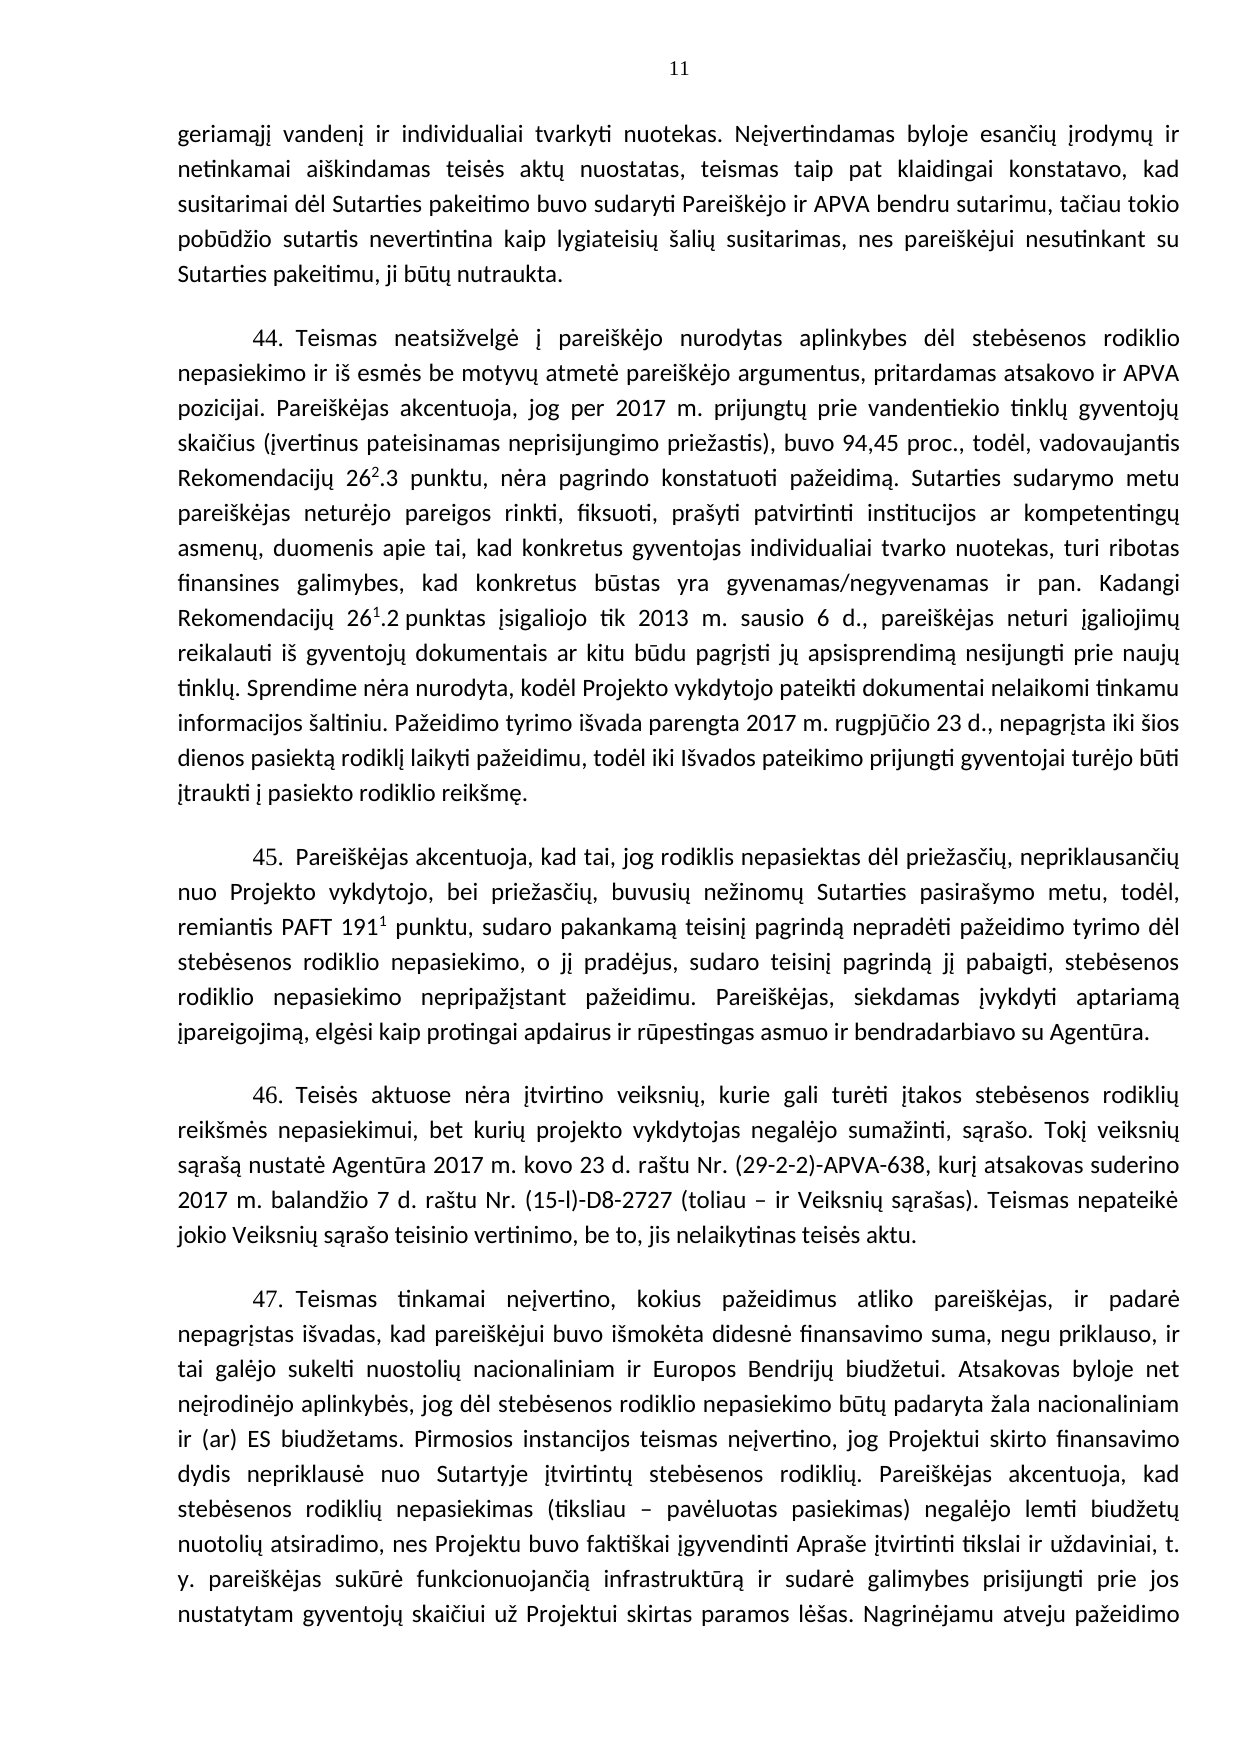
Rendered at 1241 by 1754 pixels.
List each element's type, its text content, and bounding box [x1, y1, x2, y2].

text 46. Teisės aktuose nėra įtvirtino veiksnių, kurie gali turėti įtakos stebėsenos rodiklių reikšmės nepasiekimui, bet kurių projekto vykdytojas negalėjo sumažinti, sąrašo. Tokį veiksnių sąrašą nustatė Agentūra 2017 m. kovo 23 d. raštu Nr. (29-2-2)-APVA-638, kurį atsakovas suderino 2017 m. balandžio 7 d. raštu Nr. (15-l)-D8-2727 (toliau – ir Veiksnių sąrašas). Teismas nepateikė jokio Veiksnių sąrašo teisinio vertinimo, be to, jis nelaikytinas teisės aktu. [177, 1079, 1181, 1250]
text geriamąjį vandenį ir individualiai tvarkyti nuotekas. Neįvertindamas byloje esančių įrodymų ir netinkamai aiškindamas teisės aktų nuostatas, teismas taip pat klaidingai konstatavo, kad susitarimai dėl Sutarties pakeitimo buvo sudaryti Pareiškėjo ir APVA bendru sutarimu, tačiau tokio pobūdžio sutartis nevertintina kaip lygiateisių šalių susitarimas, nes pareiškėjui nesutinkant su Sutarties pakeitimu, ji būtų nutraukta. [177, 118, 1181, 289]
text 45. Pareiškėjas akcentuoja, kad tai, jog rodiklis nepasiektas dėl priežasčių, nepriklausančių nuo Projekto vykdytojo, bei priežasčių, buvusių nežinomų Sutarties pasirašymo metu, todėl, remiantis PAFT 1911 punktu, sudaro pakankamą teisinį pagrindą nepradėti pažeidimo tyrimo dėl stebėsenos rodiklio nepasiekimo, o jį pradėjus, sudaro teisinį pagrindą jį pabaigti, stebėsenos rodiklio nepasiekimo nepripažįstant pažeidimu. Pareiškėjas, siekdamas įvykdyti aptariamą įpareigojimą, elgėsi kaip protingai apdairus ir rūpestingas asmuo ir bendradarbiavo su Agentūra. [177, 841, 1181, 1046]
text 47. Teismas tinkamai neįvertino, kokius pažeidimus atliko pareiškėjas, ir padarė nepagrįstas išvadas, kad pareiškėjui buvo išmokėta didesnė finansavimo suma, negu priklauso, ir tai galėjo sukelti nuostolių nacionaliniam ir Europos Bendrijų biudžetui. Atsakovas byloje net neįrodinėjo aplinkybės, jog dėl stebėsenos rodiklio nepasiekimo būtų padaryta žala nacionaliniam ir (ar) ES biudžetams. Pirmosios instancijos teismas neįvertino, jog Projektui skirto finansavimo dydis nepriklausė nuo Sutartyje įtvirtintų stebėsenos rodiklių. Pareiškėjas akcentuoja, kad stebėsenos rodiklių nepasiekimas (tiksliau – pavėluotas pasiekimas) negalėjo lemti biudžetų nuotolių atsiradimo, nes Projektu buvo faktiškai įgyvendinti Apraše įtvirtinti tikslai ir uždaviniai, t. y. pareiškėjas sukūrė funkcionuojančią infrastruktūrą ir sudarė galimybes prisijungti prie jos nustatytam gyventojų skaičiui už Projektui skirtas paramos lėšas. Nagrinėjamu atveju pažeidimo [177, 1283, 1181, 1629]
text 44. Teismas neatsižvelgė į pareiškėjo nurodytas aplinkybes dėl stebėsenos rodiklio nepasiekimo ir iš esmės be motyvų atmetė pareiškėjo argumentus, pritardamas atsakovo ir APVA pozicijai. Pareiškėjas akcentuoja, jog per 2017 m. prijungtų prie vandentiekio tinklų gyventojų skaičius (įvertinus pateisinamas neprisijungimo priežastis), buvo 94,45 proc., todėl, vadovaujantis Rekomendacijų 262.3 punktu, nėra pagrindo konstatuoti pažeidimą. Sutarties sudarymo metu pareiškėjas neturėjo pareigos rinkti, fiksuoti, prašyti patvirtinti institucijos ar kompetentingų asmenų, duomenis apie tai, kad konkretus gyventojas individualiai tvarko nuotekas, turi ribotas finansines galimybes, kad konkretus būstas yra gyvenamas/negyvenamas ir pan. Kadangi Rekomendacijų 261.2 punktas įsigaliojo tik 2013 m. sausio 6 d., pareiškėjas neturi įgaliojimų reikalauti iš gyventojų dokumentais ar kitu būdu pagrįsti jų apsisprendimą nesijungti prie naujų tinklų. Sprendime nėra nurodyta, kodėl Projekto vykdytojo pateikti dokumentai nelaikomi tinkamu informacijos šaltiniu. Pažeidimo tyrimo išvada parengta 2017 m. rugpjūčio 23 d., nepagrįsta iki šios dienos pasiektą rodiklį laikyti pažeidimu, todėl iki Išvados pateikimo prijungti gyventojai turėjo būti įtraukti į pasiekto rodiklio reikšmę. [177, 322, 1181, 807]
